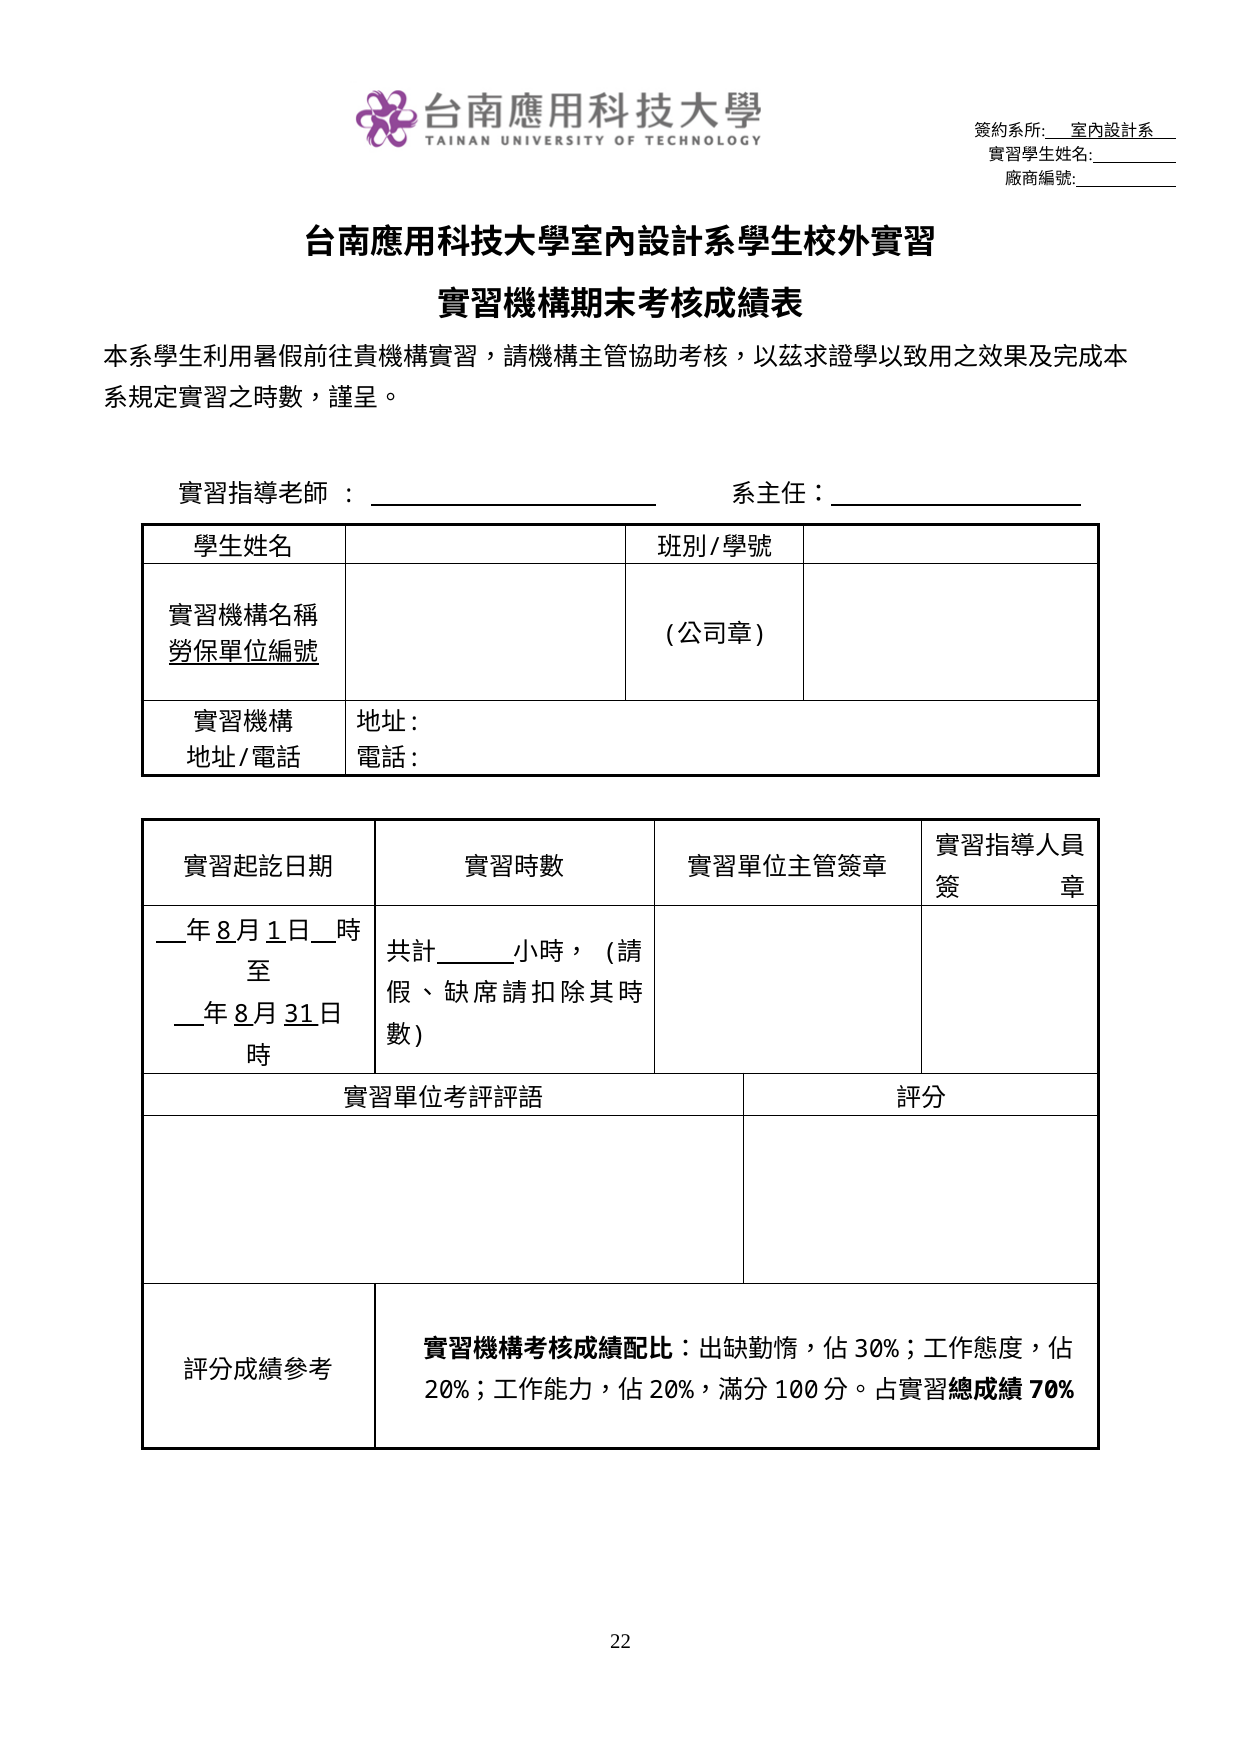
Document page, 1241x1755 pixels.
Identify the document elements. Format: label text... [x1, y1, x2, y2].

table_cell (公司章) [626, 564, 803, 700]
table_header 班別/學號 [626, 526, 803, 563]
table_cell 評分成績參考 [144, 1284, 374, 1447]
table_cell 地址: 電話: [346, 701, 1097, 773]
table_cell 實習機構考核成績配比：出缺勤惰，佔30%；工作態度，佔20%；工作能力，佔20%，滿分100分。占實習總成績70% [376, 1284, 1097, 1447]
table_cell [346, 564, 625, 700]
table_cell 實習單位考評評語 [144, 1074, 743, 1115]
table_cell [655, 906, 921, 1072]
table_cell [744, 1116, 1097, 1283]
table_cell 實習機構名稱 勞保單位編號 [144, 564, 345, 700]
table_cell 實習機構 地址/電話 [144, 701, 345, 773]
text 實習指導老師 : 系主任： [103, 469, 1137, 511]
table_cell [804, 564, 1097, 700]
table_header 實習時數 [376, 821, 654, 905]
table_header [804, 526, 1097, 563]
table_header [346, 526, 625, 563]
table_header 實習指導人員 簽 章 [922, 821, 1097, 905]
table_cell [144, 1116, 743, 1283]
table_cell [922, 906, 1097, 1072]
text 本系學生利用暑假前往貴機構實習，請機構主管協助考核，以茲求證學以致用之效果及完成本系規定實習之時數，謹呈。 [103, 332, 1137, 415]
subtitle 台南應用科技大學室內設計系學生校外實習 [103, 214, 1137, 263]
table_cell 共計 小時， (請假、缺席請扣除其時數) [376, 906, 654, 1072]
table_header 實習單位主管簽章 [655, 821, 921, 905]
table_cell 評分 [744, 1074, 1097, 1115]
subtitle 實習機構期末考核成績表 [103, 276, 1137, 324]
table_header 學生姓名 [144, 526, 345, 563]
table_cell 年8月1日 時 至 年8月31日 時 [144, 906, 374, 1072]
table_header 實習起訖日期 [144, 821, 374, 905]
